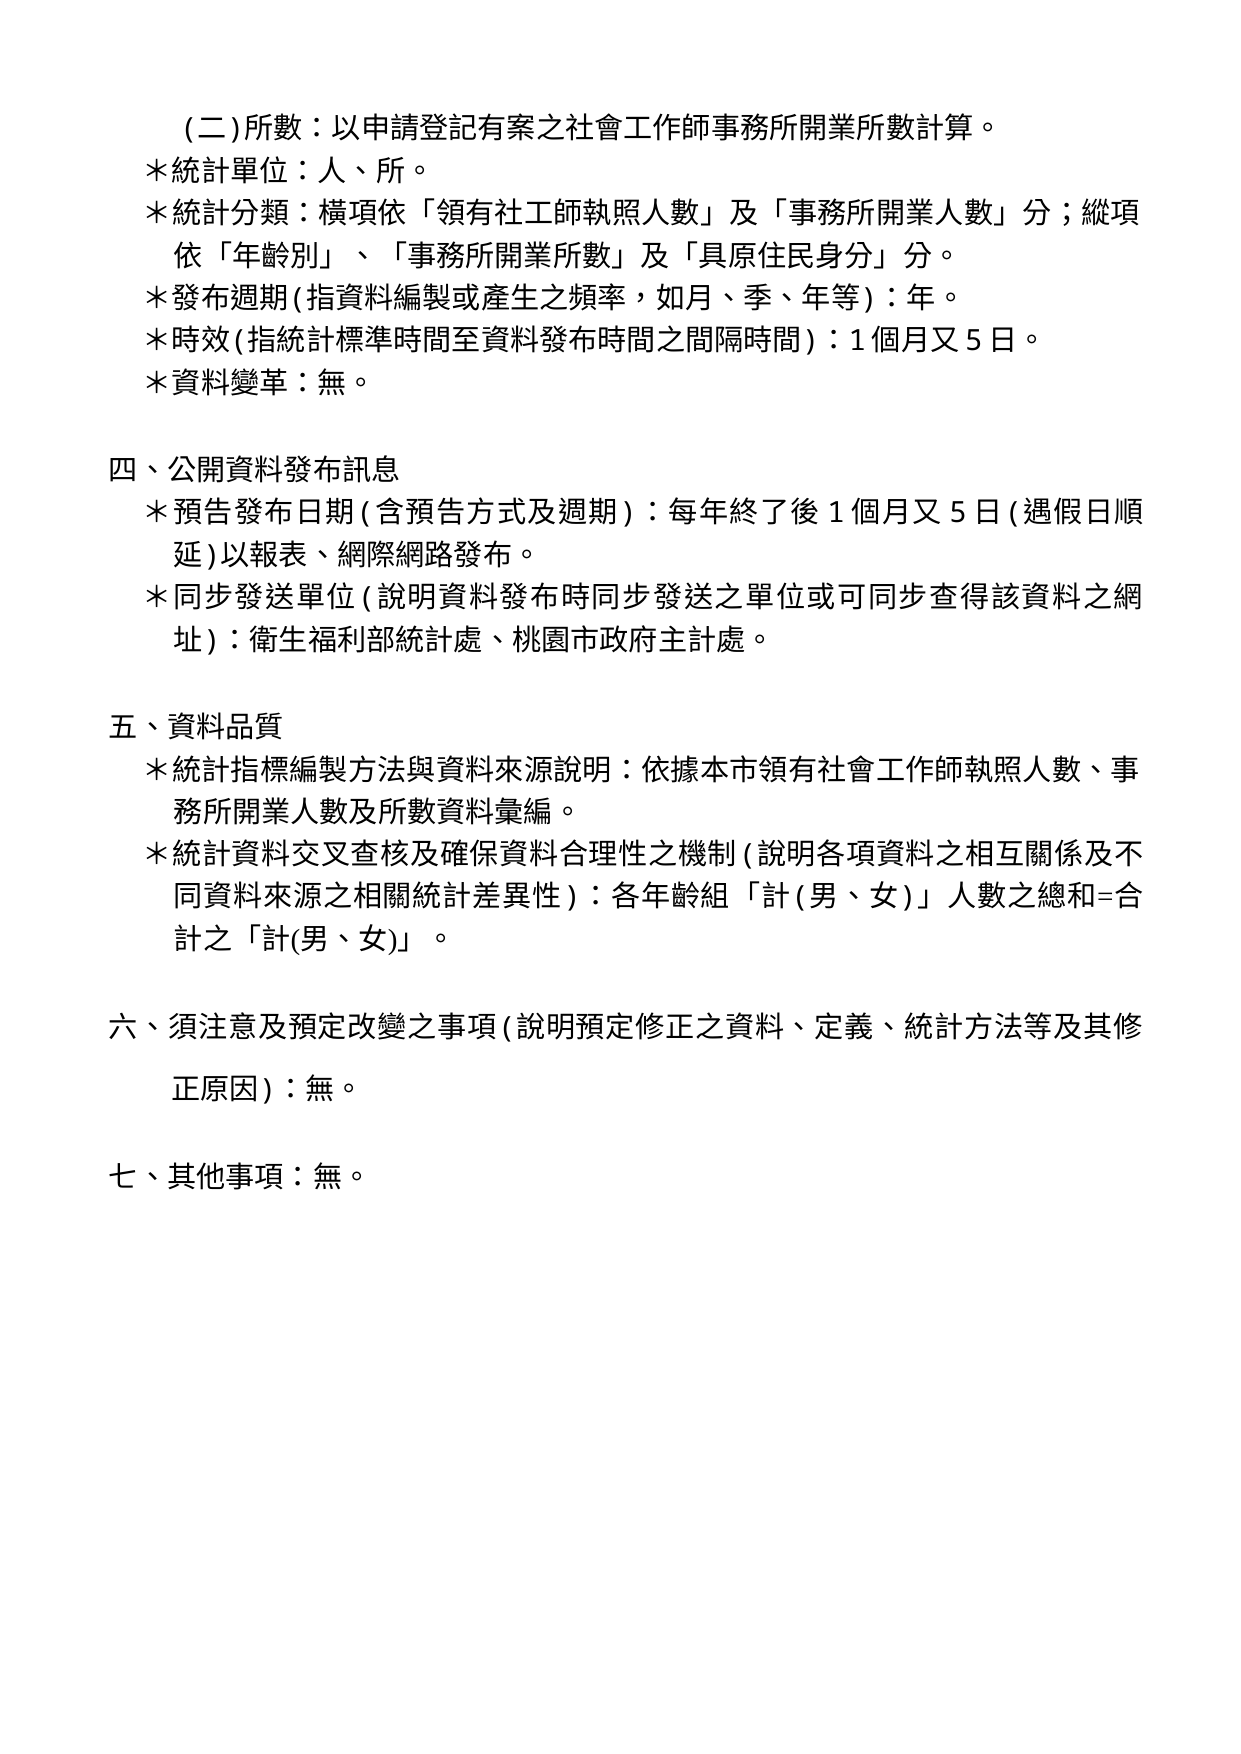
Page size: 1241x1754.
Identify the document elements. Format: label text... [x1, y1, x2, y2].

table_header 統計資料背景說明 資料種類：其他社會保障統計 資料項目：桃園市領有社會工作師執照人數及其事務所開業概況 一、發布及編製機關單位 ＊發布機關、單位：桃園市政府社會局會計室 ＊編製單位：桃園市政府社會局社會工作科 ＊聯絡電話：(03)3322101#6444 ＊傳真：(03)3348721 ＊電子信箱：10075291@mail.tycg.gov.tw 二、發布形式 ＊口頭： ( )記者會或說明會 ＊書面： ( )新聞稿 ( )報表 ( )書刊，刊名： ＊電子媒體： ( )線上書刊及資料庫， 網址： ( )磁片 ( )光碟片 (√)其他 Open Document File (odf)、Portable Document Format (pdf) 或Excel檔案。 三、資料範圍、週期及時效 ＊統計地區範圍及對象：凡依社會工作師法第9條規定申請執業執照者，均為統計對象。 ＊統計標準時間：以12月底之事實為準。 ＊統計項目定義： (一)人數：以截至當年12月底已申請登記有案之人數計算，因死亡、停業、歇業或變更行政區域等案件予以扣除不計列。 (二)所數：以申請登記有案之社會工作師事務所開業所數計算。 ＊統計單位：人、所。 ＊統計分類：橫項依「領有社工師執照人數」及「事務所開業人數」分；縱項依「年齡別」、「事務所開業所數」及「具原住民身分」分。 ＊發布週期(指資料編製或產生之頻率，如月、季、年等)：年。 ＊時效(指統計標準時間至資料發布時間之間隔時間)：1個月又5日。 ＊資料變革：無。 四、公開資料發布訊息 ＊預告發布日期(含預告方式及週期)：每年終了後1個月又5日(遇假日順延)以報表、網際網路發布。 ＊同步發送單位(說明資料發布時同步發送之單位或可同步查得該資料之網址)：衛生福利部統計處、桃園市政府主計處。 五、資料品質 ＊統計指標編製方法與資料來源說明：依據本市領有社會工作師執照人數、事務所開業人數及所數資料彙編。 ＊統計資料交叉查核及確保資料合理性之機制(說明各項資料之相互關係及不同資料來源之相關統計差異性)：各年齡組「計(男、女)」人數之總和=合計之「計(男、女)」。 六、須注意及預定改變之事項(說明預定修正之資料、定義、統計方法等及其修正原因)：無。 七、其他事項：無。 [98, 105, 1155, 1195]
